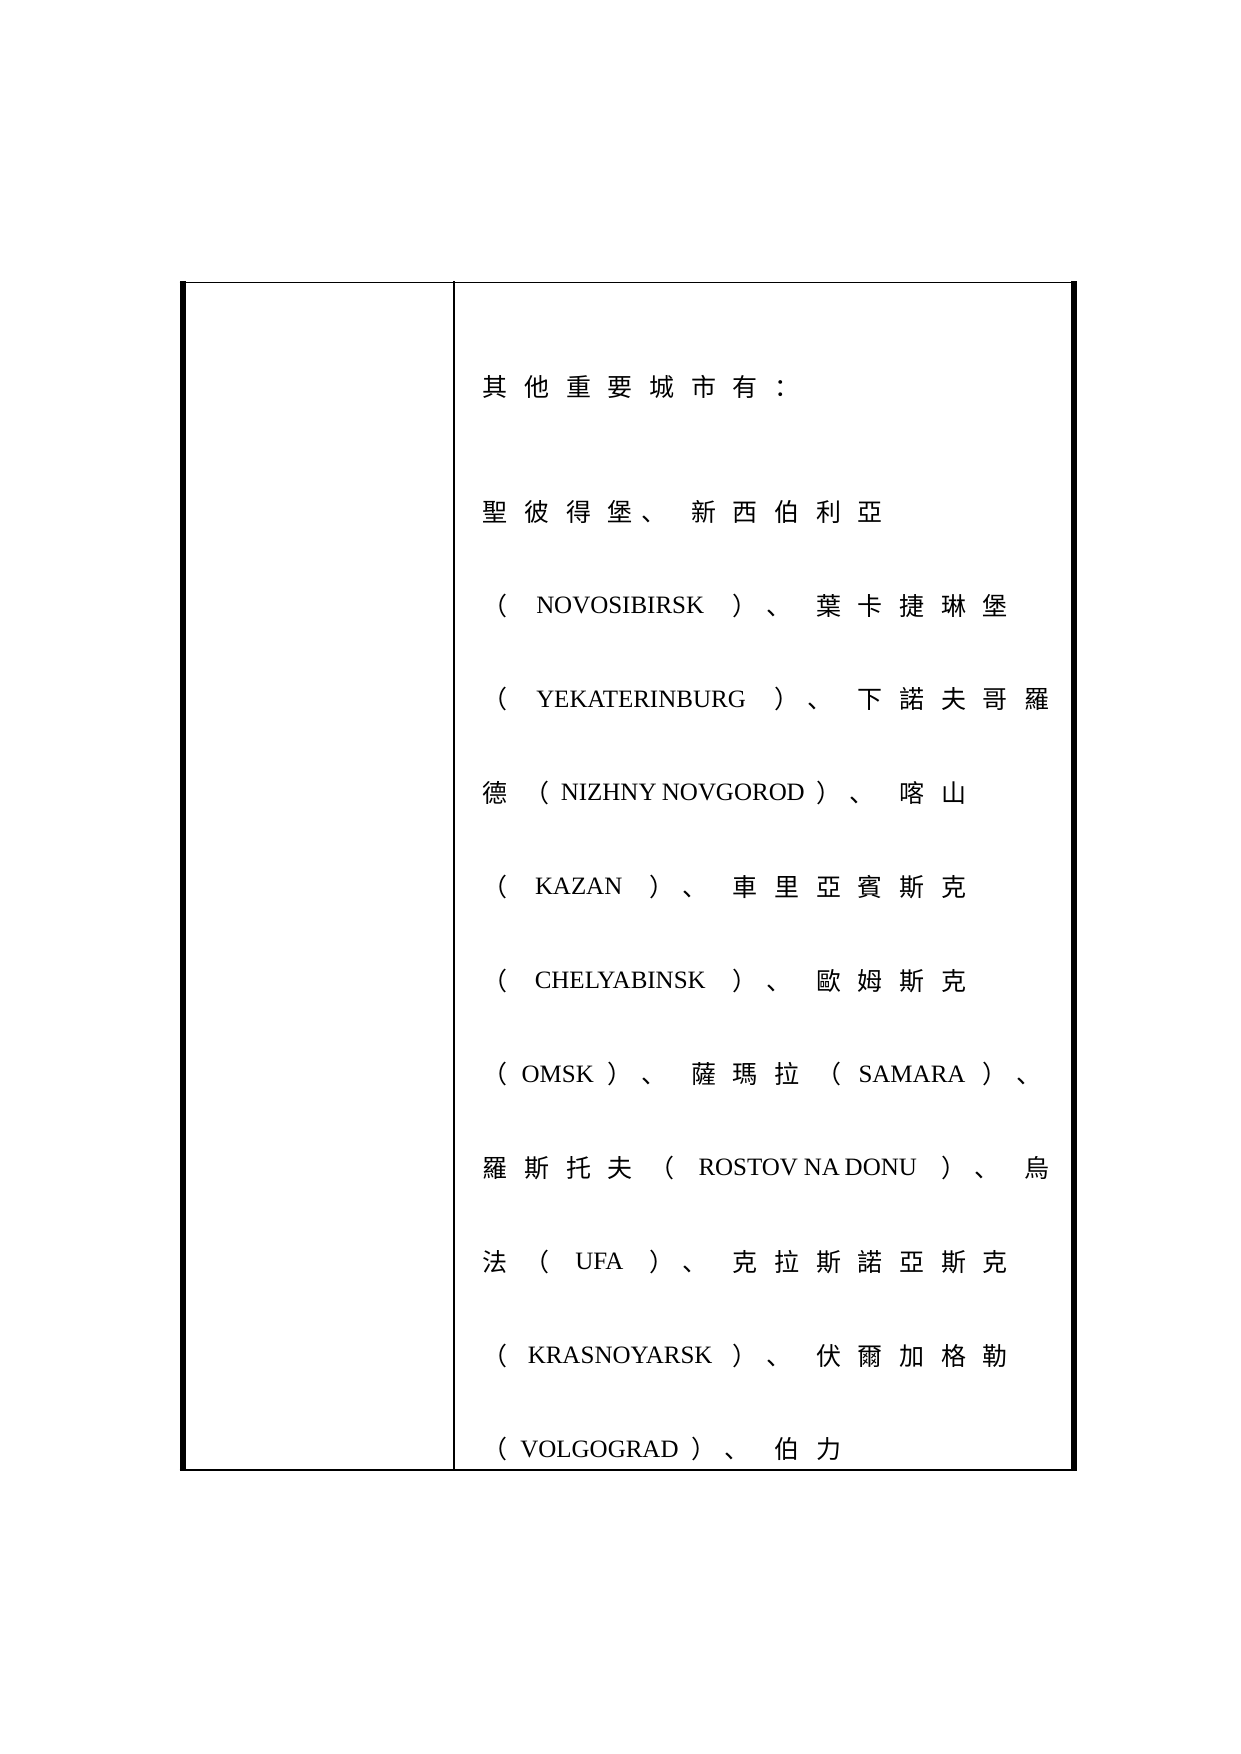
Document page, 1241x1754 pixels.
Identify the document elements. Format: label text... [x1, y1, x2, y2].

table_cell 其他重要城市有： 聖彼得堡、新西伯利亞（NOVOSIBIRSK）、葉卡捷琳堡（YEKATERINBURG）、下諾夫哥羅德（NIZHNY NOVGOROD）、喀山（KAZAN）、車里亞賓斯克（CHELYABINSK）、歐姆斯克（OMSK）、薩瑪拉（SAMARA）、羅斯托夫（ROSTOV NA DONU）、烏法（UFA）、克拉斯諾亞斯克（KRASNOYARSK）、伏爾加格勒（VOLGOGRAD）、伯力 [455, 283, 1071, 1469]
table_cell [186, 283, 453, 1469]
